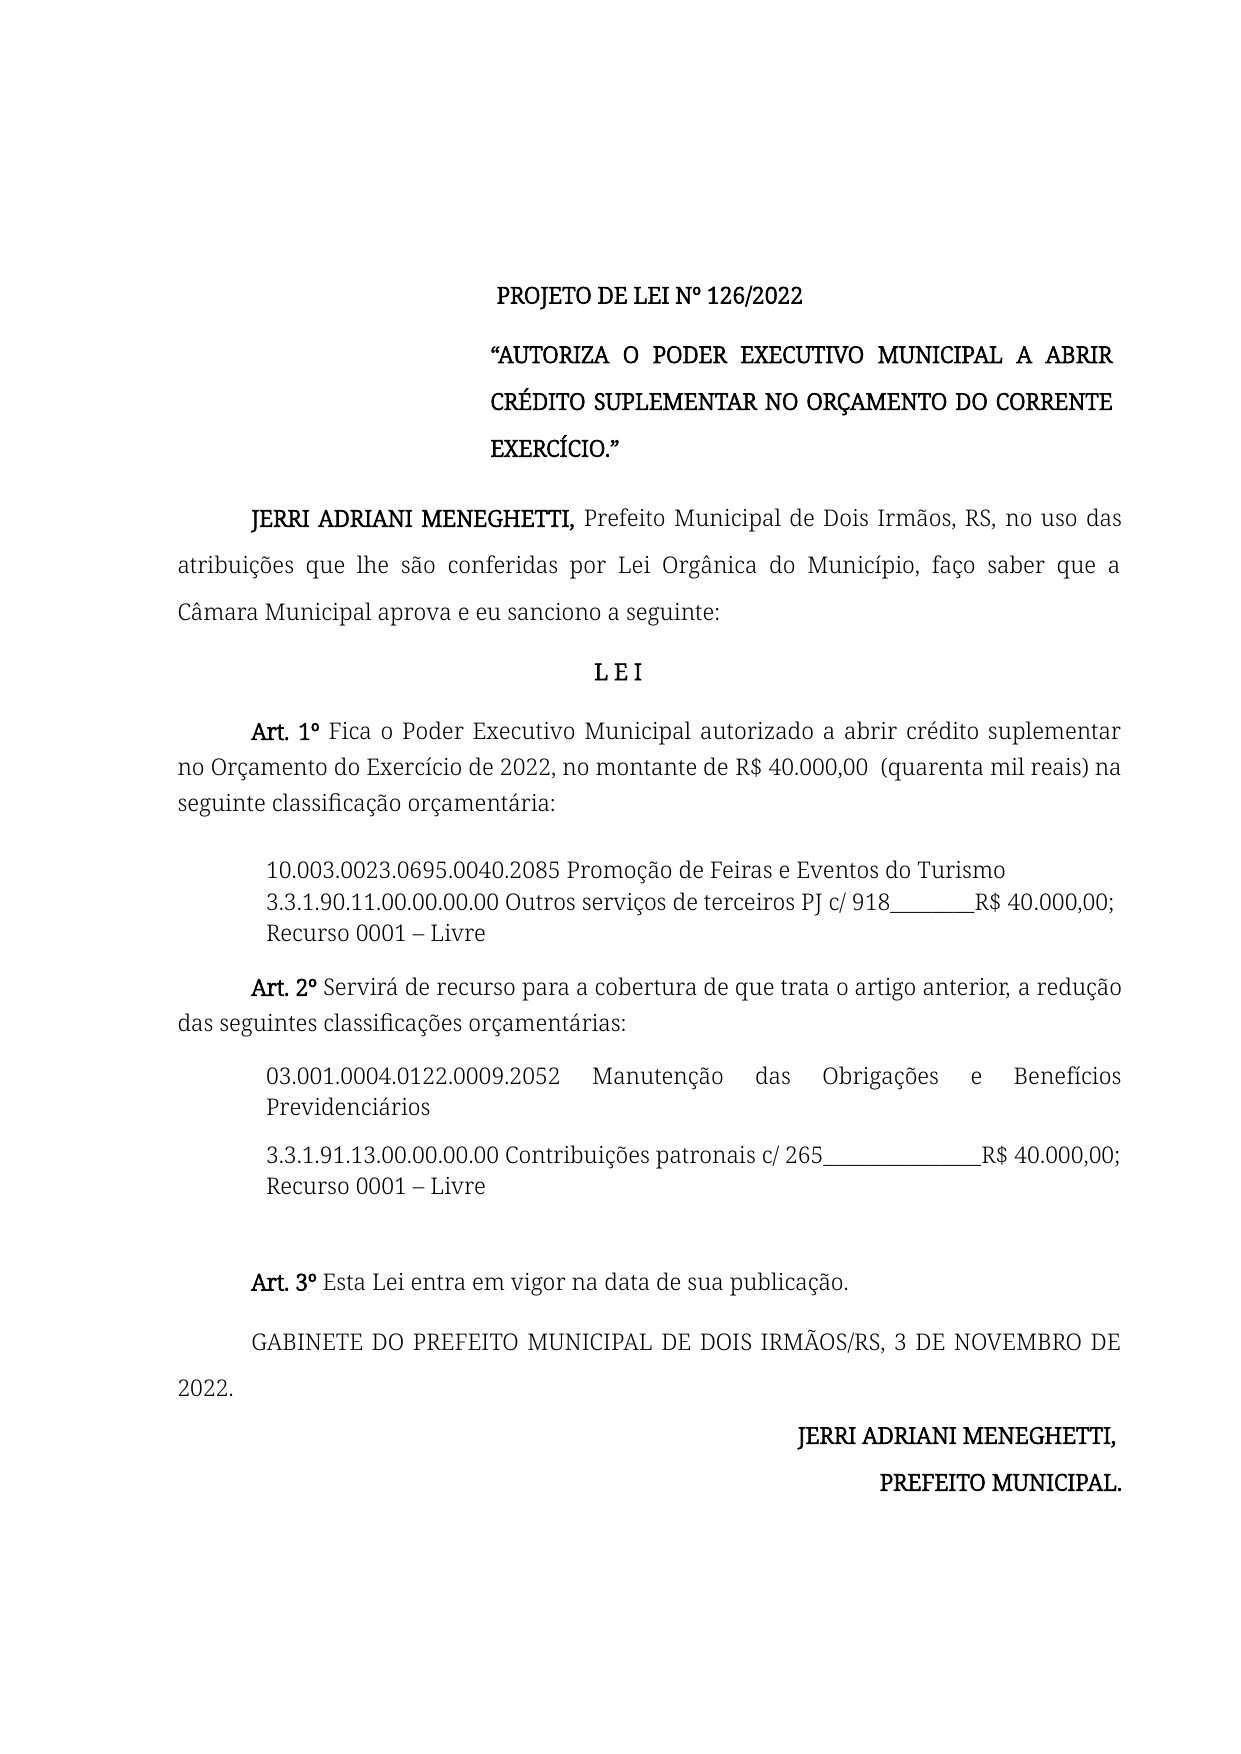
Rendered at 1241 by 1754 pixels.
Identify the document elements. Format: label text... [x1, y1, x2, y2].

text L E I [177, 656, 1122, 687]
text Recurso 0001 – Livre [266, 1170, 1122, 1201]
text PREFEITO MUNICIPAL. [177, 1466, 1122, 1497]
text Recurso 0001 – Livre [266, 917, 1122, 948]
subtitle PROJETO DE LEI Nº 126/2022 [177, 279, 1122, 310]
text Art. 2º Servirá de recurso para a cobertura de que trata o artigo anterior, a redução das seguintes classificações orçamentárias: [177, 971, 1122, 1038]
text Art. 3º Esta Lei entra em vigor na data de sua publicação. [177, 1266, 1122, 1297]
text JERRI ADRIANI MENEGHETTI, [177, 1419, 1122, 1451]
text JERRI ADRIANI MENEGHETTI, Prefeito Municipal de Dois Irmãos, RS, no uso das atribuições que lhe são conferidas por Lei Orgânica do Município, faço saber que a Câmara Municipal aprova e eu sanciono a seguinte: [177, 502, 1122, 627]
text 3.3.1.91.13.00.00.00.00 Contribuições patronais c/ 265_______________R$ 40.000,00; [266, 1139, 1122, 1170]
text GABINETE DO PREFEITO MUNICIPAL DE DOIS IRMÃOS/RS, 3 DE NOVEMBRO DE 2022. [177, 1326, 1122, 1404]
text 10.003.0023.0695.0040.2085 Promoção de Feiras e Eventos do Turismo [266, 854, 1122, 886]
text 3.3.1.90.11.00.00.00.00 Outros serviços de terceiros PJ c/ 918________R$ 40.000,00; [266, 886, 1122, 917]
text 03.001.0004.0122.0009.2052 Manutenção das Obrigações e Benefícios Previdenciários [266, 1059, 1122, 1122]
text Art. 1º Fica o Poder Executivo Municipal autorizado a abrir crédito suplementar no Orçamento do Exercício de 2022, no montante de R$ 40.000,00 (quarenta mil reais) na seguinte classificação orçamentária: [177, 715, 1122, 818]
table_header “AUTORIZA O PODER EXECUTIVO MUNICIPAL A ABRIR CRÉDITO SUPLEMENTAR NO ORÇAMENTO DO CORRENTE EXERCÍCIO.” [483, 338, 1120, 476]
